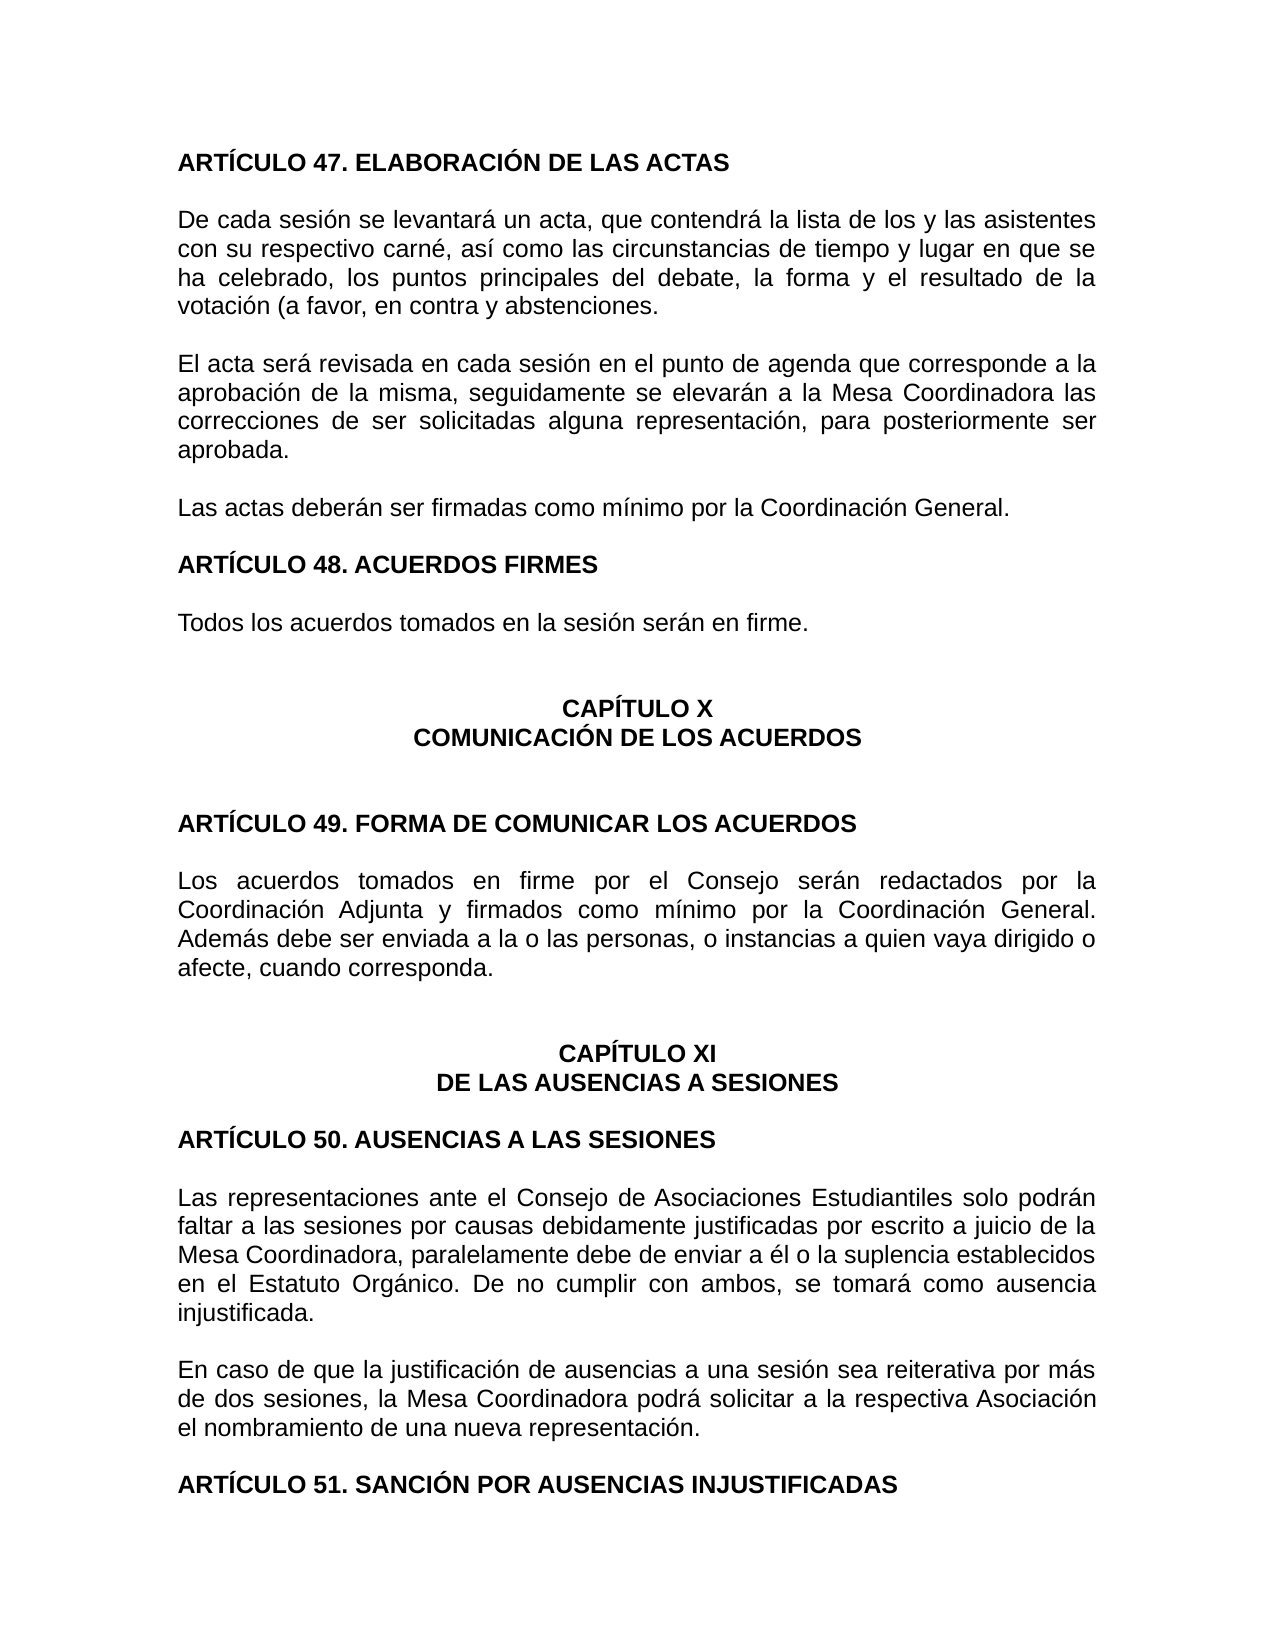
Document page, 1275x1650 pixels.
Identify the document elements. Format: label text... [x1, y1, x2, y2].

text El acta será revisada en cada sesión en el punto de agenda que corresponde a la aprobación de la misma, seguidamente se elevarán a la Mesa Coordinadora las correcciones de ser solicitadas alguna representación, para posteriormente ser aprobada. [177, 349, 1098, 464]
text Los acuerdos tomados en firme por el Consejo serán redactados por la Coordinación Adjunta y firmados como mínimo por la Coordinación General. Además debe ser enviada a la o las personas, o instancias a quien vaya dirigido o afecte, cuando corresponda. [177, 866, 1098, 981]
text ARTÍCULO 51. SANCIÓN POR AUSENCIAS INJUSTIFICADAS [177, 1470, 1098, 1499]
text Las representaciones ante el Consejo de Asociaciones Estudiantiles solo podrán faltar a las sesiones por causas debidamente justificadas por escrito a juicio de la Mesa Coordinadora, paralelamente debe de enviar a él o la suplencia establecidos en el Estatuto Orgánico. De no cumplir con ambos, se tomará como ausencia injustificada. [177, 1183, 1098, 1326]
text Todos los acuerdos tomados en la sesión serán en firme. [177, 608, 1098, 636]
text DE LAS AUSENCIAS A SESIONES [177, 1068, 1098, 1096]
text ARTÍCULO 48. ACUERDOS FIRMES [177, 550, 1098, 579]
text ARTÍCULO 49. FORMA DE COMUNICAR LOS ACUERDOS [177, 809, 1098, 838]
text ARTÍCULO 50. AUSENCIAS A LAS SESIONES [177, 1125, 1098, 1154]
text CAPÍTULO XI [177, 1039, 1098, 1068]
text En caso de que la justificación de ausencias a una sesión sea reiterativa por más de dos sesiones, la Mesa Coordinadora podrá solicitar a la respectiva Asociación el nombramiento de una nueva representación. [177, 1355, 1098, 1441]
text De cada sesión se levantará un acta, que contendrá la lista de los y las asistentes con su respectivo carné, así como las circunstancias de tiempo y lugar en que se ha celebrado, los puntos principales del debate, la forma y el resultado de la votación (a favor, en contra y abstenciones. [177, 205, 1098, 320]
text COMUNICACIÓN DE LOS ACUERDOS [177, 723, 1098, 751]
text ARTÍCULO 47. ELABORACIÓN DE LAS ACTAS [177, 148, 1098, 176]
text CAPÍTULO X [177, 694, 1098, 723]
text Las actas deberán ser firmadas como mínimo por la Coordinación General. [177, 493, 1098, 521]
